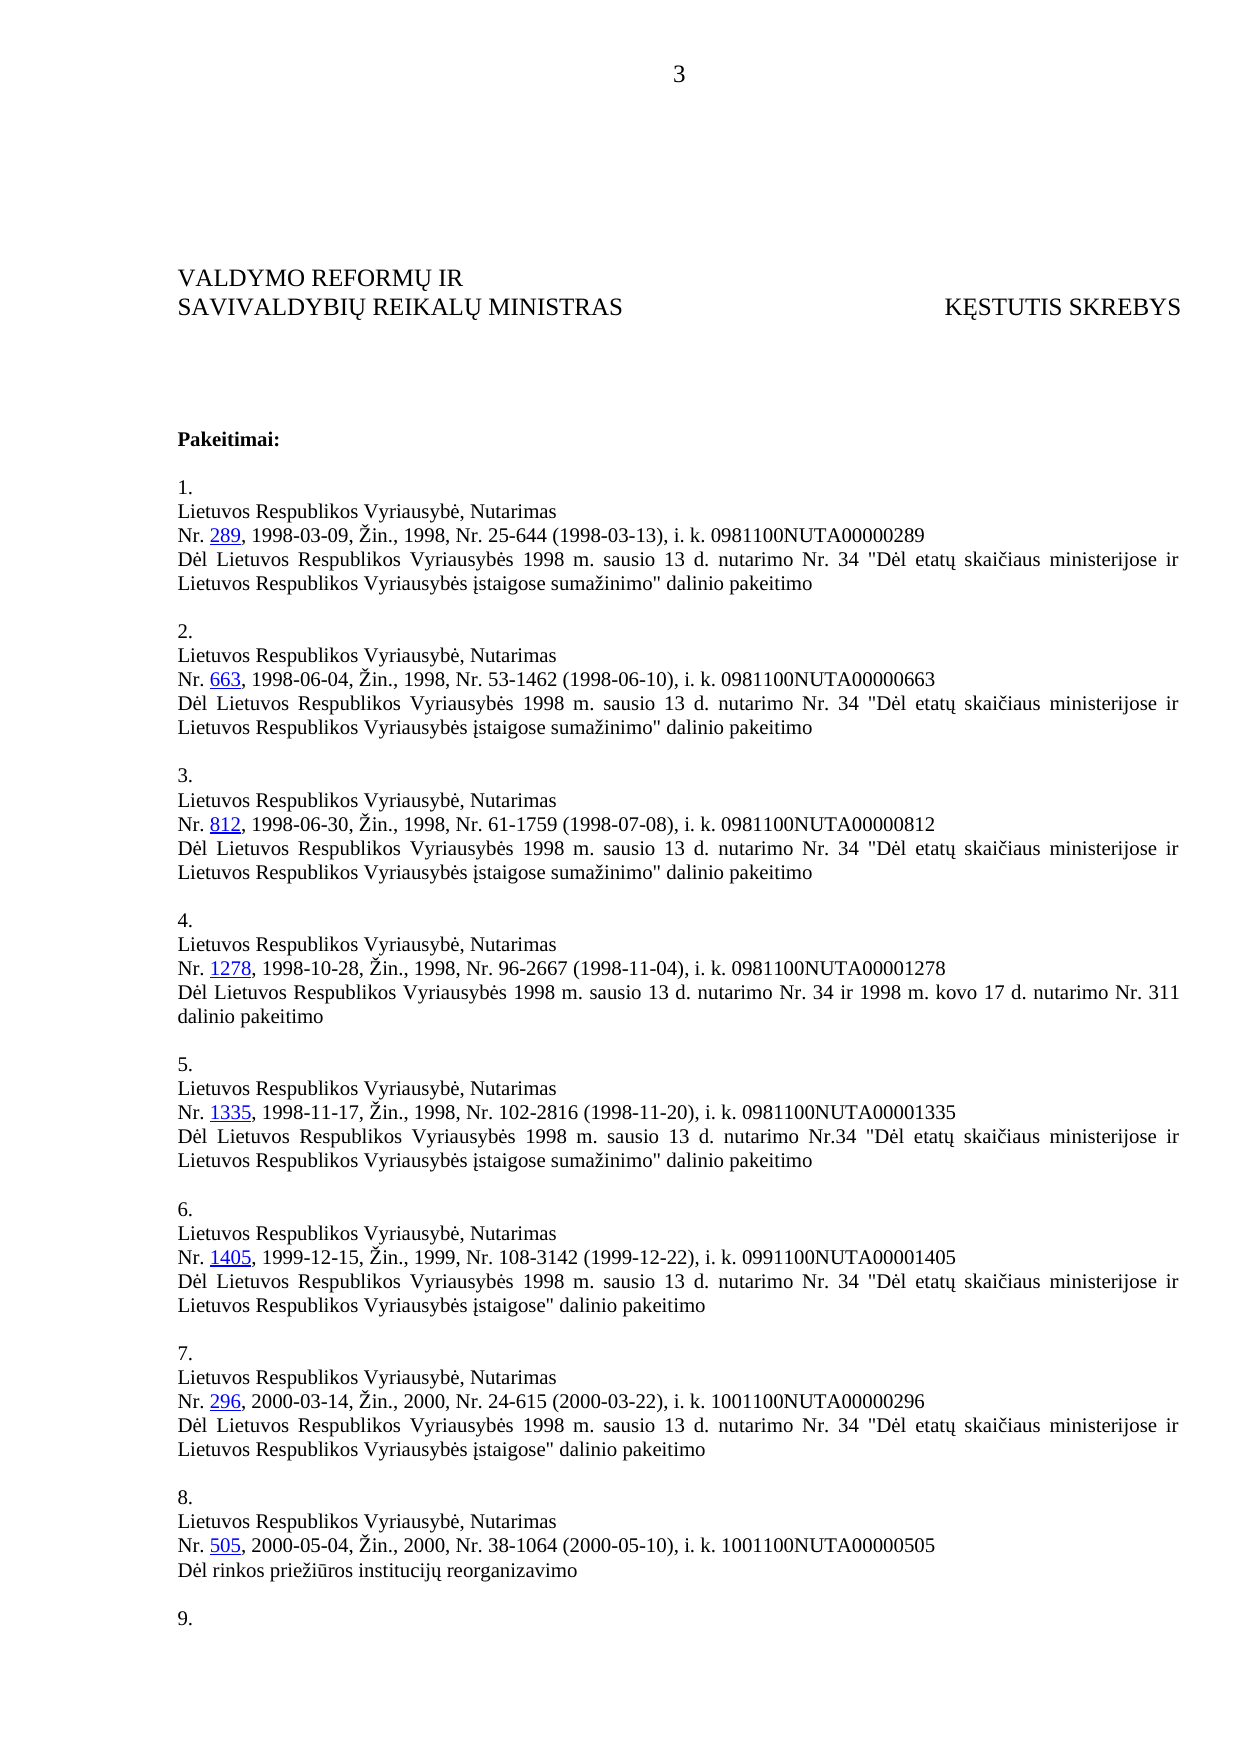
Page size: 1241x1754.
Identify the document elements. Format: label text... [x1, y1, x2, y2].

text Lietuvos Respublikos Vyriausybė, Nutarimas [177, 1509, 1181, 1533]
text 3. [177, 763, 1181, 787]
text Dėl Lietuvos Respublikos Vyriausybės 1998 m. sausio 13 d. nutarimo Nr. 34 "Dėl etatų skaičiaus ministerijose ir Lietuvos Respublikos Vyriausybės įstaigose sumažinimo" dalinio pakeitimo [177, 836, 1181, 884]
text Nr. 1405, 1999-12-15, Žin., 1999, Nr. 108-3142 (1999-12-22), i. k. 0991100NUTA00001405 [177, 1245, 1181, 1269]
text Pakeitimai: [177, 427, 1181, 451]
text Dėl Lietuvos Respublikos Vyriausybės 1998 m. sausio 13 d. nutarimo Nr. 34 "Dėl etatų skaičiaus ministerijose ir Lietuvos Respublikos Vyriausybės įstaigose sumažinimo" dalinio pakeitimo [177, 691, 1181, 739]
text Dėl rinkos priežiūros institucijų reorganizavimo [177, 1557, 1181, 1582]
text Lietuvos Respublikos Vyriausybė, Nutarimas [177, 787, 1181, 812]
text 1. [177, 475, 1181, 499]
text Dėl Lietuvos Respublikos Vyriausybės 1998 m. sausio 13 d. nutarimo Nr. 34 "Dėl etatų skaičiaus ministerijose ir Lietuvos Respublikos Vyriausybės įstaigose" dalinio pakeitimo [177, 1413, 1181, 1461]
text Nr. 289, 1998-03-09, Žin., 1998, Nr. 25-644 (1998-03-13), i. k. 0981100NUTA00000289 [177, 523, 1181, 547]
text Lietuvos Respublikos Vyriausybė, Nutarimas [177, 1365, 1181, 1389]
text Lietuvos Respublikos Vyriausybė, Nutarimas [177, 1221, 1181, 1245]
text 7. [177, 1341, 1181, 1365]
text Lietuvos Respublikos Vyriausybė, Nutarimas [177, 932, 1181, 956]
text Nr. 812, 1998-06-30, Žin., 1998, Nr. 61-1759 (1998-07-08), i. k. 0981100NUTA00000812 [177, 812, 1181, 836]
text 4. [177, 908, 1181, 932]
text SAVIVALDYBIŲ REIKALŲ MINISTRAS KĘSTUTIS SKREBYS [177, 292, 1181, 321]
text Nr. 1278, 1998-10-28, Žin., 1998, Nr. 96-2667 (1998-11-04), i. k. 0981100NUTA00001278 [177, 956, 1181, 980]
text Nr. 1335, 1998-11-17, Žin., 1998, Nr. 102-2816 (1998-11-20), i. k. 0981100NUTA00001335 [177, 1100, 1181, 1124]
text Nr. 663, 1998-06-04, Žin., 1998, Nr. 53-1462 (1998-06-10), i. k. 0981100NUTA00000663 [177, 667, 1181, 691]
text Lietuvos Respublikos Vyriausybė, Nutarimas [177, 643, 1181, 667]
text Dėl Lietuvos Respublikos Vyriausybės 1998 m. sausio 13 d. nutarimo Nr.34 "Dėl etatų skaičiaus ministerijose ir Lietuvos Respublikos Vyriausybės įstaigose sumažinimo" dalinio pakeitimo [177, 1124, 1181, 1172]
text 2. [177, 619, 1181, 643]
text Dėl Lietuvos Respublikos Vyriausybės 1998 m. sausio 13 d. nutarimo Nr. 34 "Dėl etatų skaičiaus ministerijose ir Lietuvos Respublikos Vyriausybės įstaigose" dalinio pakeitimo [177, 1269, 1181, 1317]
text Nr. 505, 2000-05-04, Žin., 2000, Nr. 38-1064 (2000-05-10), i. k. 1001100NUTA00000505 [177, 1533, 1181, 1557]
text VALDYMO REFORMŲ IR [177, 263, 1181, 292]
text Lietuvos Respublikos Vyriausybė, Nutarimas [177, 1076, 1181, 1100]
text 8. [177, 1485, 1181, 1509]
text Nr. 296, 2000-03-14, Žin., 2000, Nr. 24-615 (2000-03-22), i. k. 1001100NUTA00000296 [177, 1389, 1181, 1413]
text Lietuvos Respublikos Vyriausybė, Nutarimas [177, 499, 1181, 523]
text 6. [177, 1197, 1181, 1221]
text Dėl Lietuvos Respublikos Vyriausybės 1998 m. sausio 13 d. nutarimo Nr. 34 ir 1998 m. kovo 17 d. nutarimo Nr. 311 dalinio pakeitimo [177, 980, 1181, 1028]
text 5. [177, 1052, 1181, 1076]
text 9. [177, 1606, 1181, 1630]
text Dėl Lietuvos Respublikos Vyriausybės 1998 m. sausio 13 d. nutarimo Nr. 34 "Dėl etatų skaičiaus ministerijose ir Lietuvos Respublikos Vyriausybės įstaigose sumažinimo" dalinio pakeitimo [177, 547, 1181, 595]
